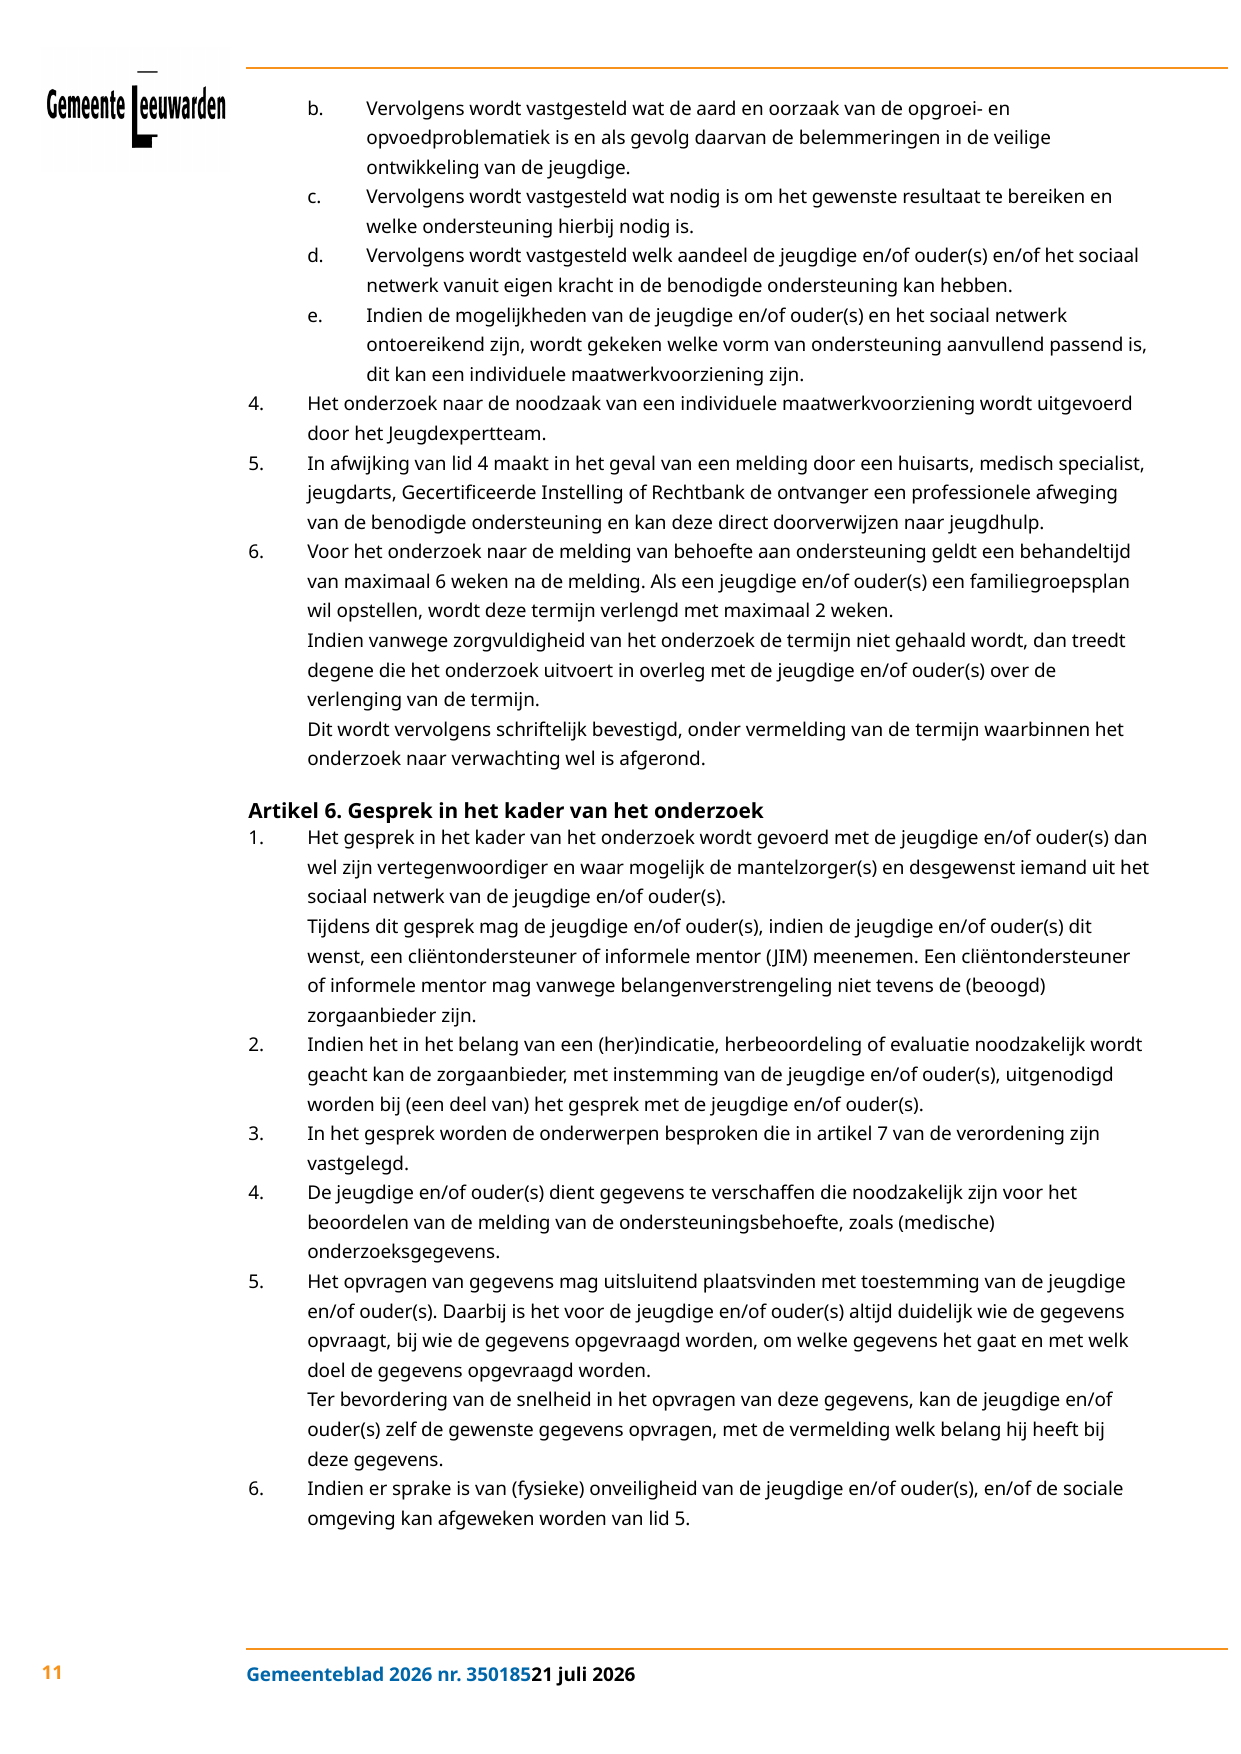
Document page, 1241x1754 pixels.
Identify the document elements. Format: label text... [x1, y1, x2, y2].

list De jeugdige en/of ouder(s) dient gegevens te verschaffen die noodzakelijk zijn voor het beoordelen van de melding van de ondersteuningsbehoefte, zoals (medische) onderzoeksgegevens. [248, 1179, 1152, 1264]
list Indien het in het belang van een (her)indicatie, herbeoordeling of evaluatie noodzakelijk wordt geacht kan de zorgaanbieder, met instemming van de jeugdige en/of ouder(s), uitgenodigd worden bij (een deel van) het gesprek met de jeugdige en/of ouder(s). [248, 1032, 1152, 1116]
picture [41, 47, 231, 172]
list In het gesprek worden de onderwerpen besproken die in artikel 7 van de verordening zijn vastgelegd. [248, 1120, 1152, 1176]
list Vervolgens wordt vastgesteld wat de aard en oorzaak van de opgroei- en opvoedproblematiek is en als gevolg daarvan de belemmeringen in de veilige ontwikkeling van de jeugdige. [307, 95, 1152, 180]
list Indien de mogelijkheden van de jeugdige en/of ouder(s) en het sociaal netwerk ontoereikend zijn, wordt gekeken welke vorm van ondersteuning aanvullend passend is, dit kan een individuele maatwerkvoorziening zijn. [307, 302, 1152, 387]
list In afwijking van lid 4 maakt in het geval van een melding door een huisarts, medisch specialist, jeugdarts, Gecertificeerde Instelling of Rechtbank de ontvanger een professionele afweging van de benodigde ondersteuning en kan deze direct doorverwijzen naar jeugdhulp. [248, 450, 1152, 535]
list Ter bevordering van de snelheid in het opvragen van deze gegevens, kan de jeugdige en/of ouder(s) zelf de gewenste gegevens opvragen, met de vermelding welk belang hij heeft bij deze gegevens. [248, 1387, 1152, 1471]
list Voor het onderzoek naar de melding van behoefte aan ondersteuning geldt een behandeltijd van maximaal 6 weken na de melding. Als een jeugdige en/of ouder(s) een familiegroepsplan wil opstellen, wordt deze termijn verlengd met maximaal 2 weken. [248, 538, 1152, 623]
list Vervolgens wordt vastgesteld welk aandeel de jeugdige en/of ouder(s) en/of het sociaal netwerk vanuit eigen kracht in de benodigde ondersteuning kan hebben. [307, 243, 1152, 298]
text Artikel 6. Gesprek in het kader van het onderzoek [248, 796, 1152, 824]
list Vervolgens wordt vastgesteld wat nodig is om het gewenste resultaat te bereiken en welke ondersteuning hierbij nodig is. [307, 183, 1152, 239]
list Tijdens dit gesprek mag de jeugdige en/of ouder(s), indien de jeugdige en/of ouder(s) dit wenst, een cliëntondersteuner of informele mentor (JIM) meenemen. Een cliëntondersteuner of informele mentor mag vanwege belangenverstrengeling niet tevens de (beoogd) zorgaanbieder zijn. [248, 913, 1152, 1028]
list Indien er sprake is van (fysieke) onveiligheid van de jeugdige en/of ouder(s), en/of de sociale omgeving kan afgeweken worden van lid 5. [248, 1475, 1152, 1531]
list Het opvragen van gegevens mag uitsluitend plaatsvinden met toestemming van de jeugdige en/of ouder(s). Daarbij is het voor de jeugdige en/of ouder(s) altijd duidelijk wie de gegevens opvraagt, bij wie de gegevens opgevraagd worden, om welke gegevens het gaat en met welk doel de gegevens opgevraagd worden. [248, 1268, 1152, 1383]
list Het gesprek in het kader van het onderzoek wordt gevoerd met de jeugdige en/of ouder(s) dan wel zijn vertegenwoordiger en waar mogelijk de mantelzorger(s) en desgewenst iemand uit het sociaal netwerk van de jeugdige en/of ouder(s). [248, 824, 1152, 909]
list Het onderzoek naar de noodzaak van een individuele maatwerkvoorziening wordt uitgevoerd door het Jeugdexpertteam. [248, 391, 1152, 446]
list Indien vanwege zorgvuldigheid van het onderzoek de termijn niet gehaald wordt, dan treedt degene die het onderzoek uitvoert in overleg met de jeugdige en/of ouder(s) over de verlenging van de termijn. [248, 627, 1152, 712]
list Dit wordt vervolgens schriftelijk bevestigd, onder vermelding van de termijn waarbinnen het onderzoek naar verwachting wel is afgerond. [248, 716, 1152, 771]
